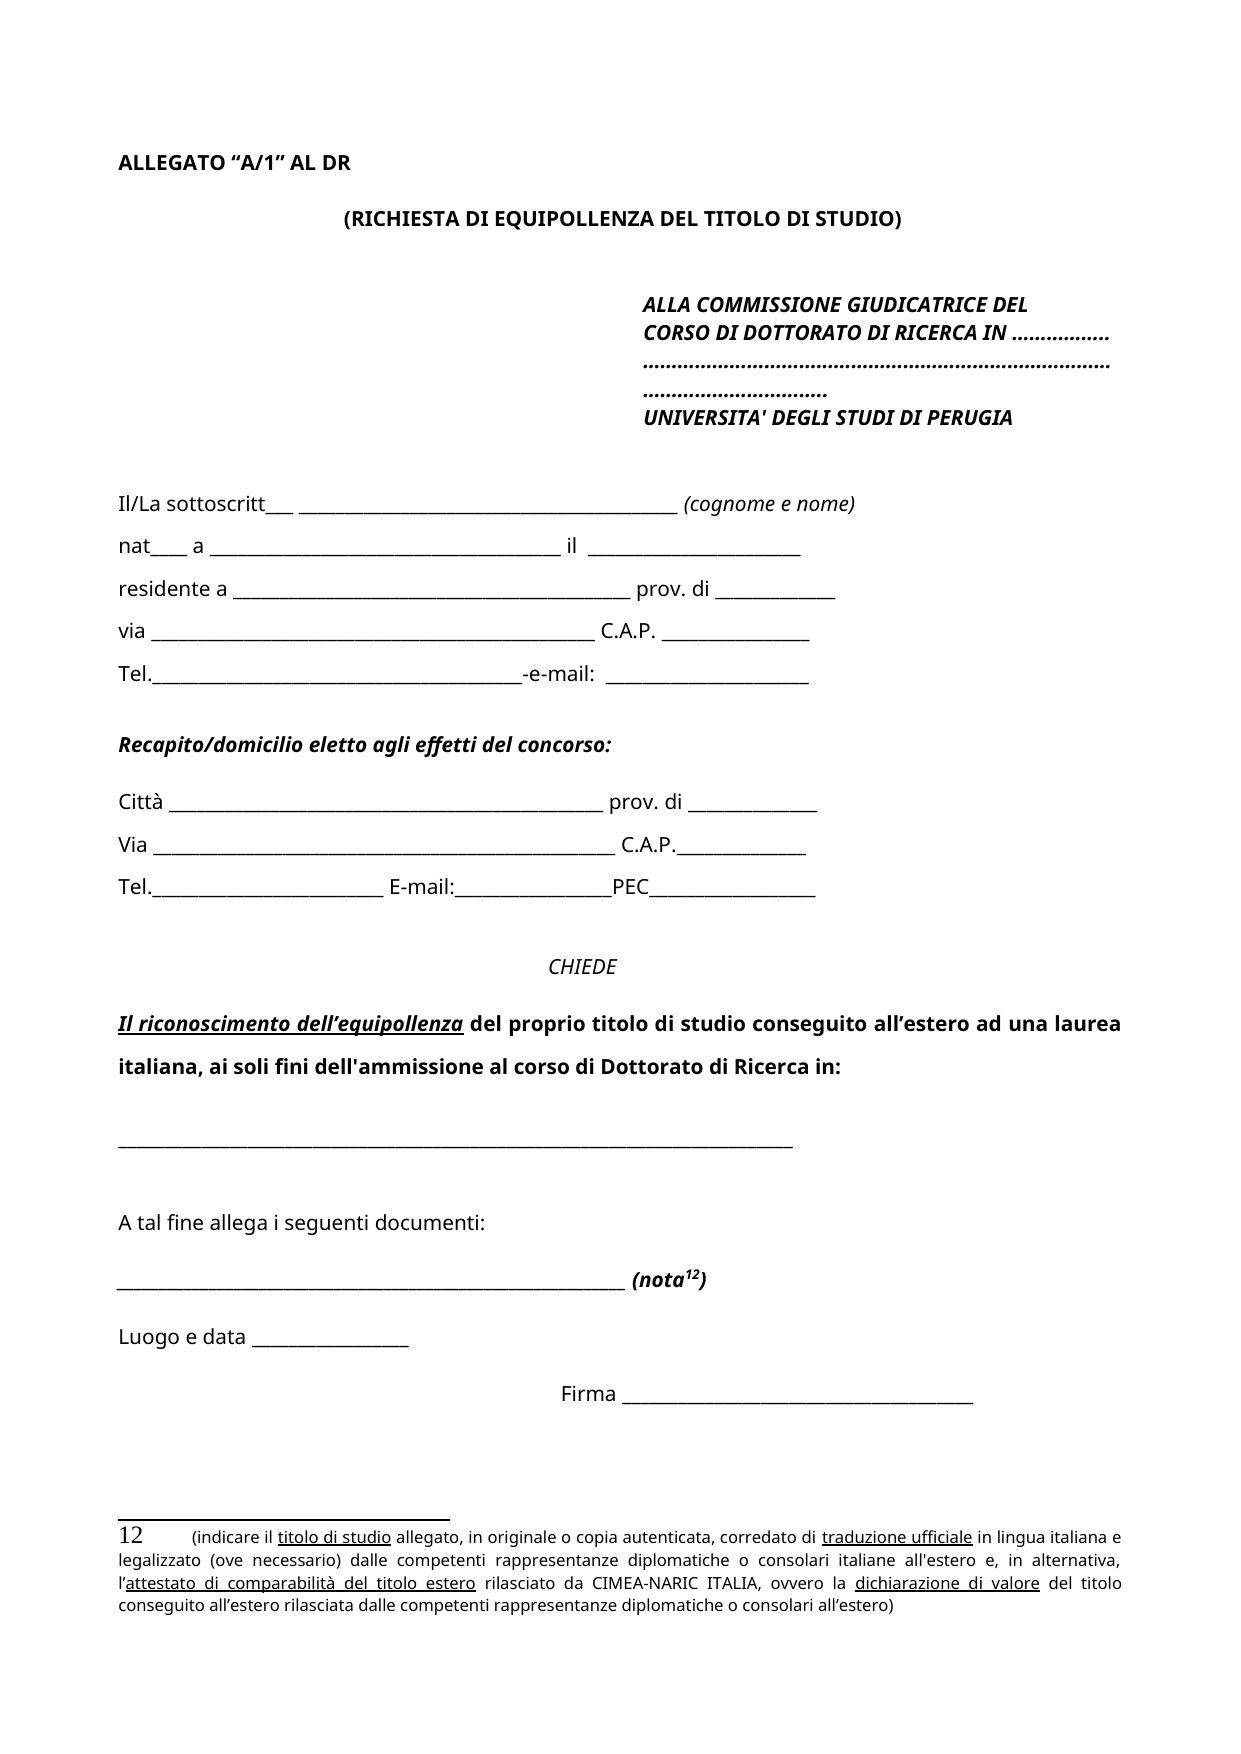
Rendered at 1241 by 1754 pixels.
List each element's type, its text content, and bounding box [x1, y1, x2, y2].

text (indicare il titolo di studio allegato, in originale o copia autenticata, corredato di traduzione ufficiale in lingua italiana e legalizzato (ove necessario) dalle competenti rappresentanze diplomatiche o consolari italiane all'estero e, in alternativa, l’attestato di comparabilità del titolo estero rilasciato da CIMEA-NARIC ITALIA, ovvero la dichiarazione di valore del titolo conseguito all’estero rilasciata dalle competenti rappresentanze diplomatiche o consolari all’estero) [118, 1520, 1122, 1617]
text ALLA COMMISSIONE GIUDICATRICE DEL [643, 290, 1122, 318]
text Recapito/domicilio eletto agli effetti del concorso: [118, 730, 1122, 759]
text nat____ a ______________________________________ il _______________________ [118, 531, 1122, 560]
text Città _______________________________________________ prov. di ______________ [118, 787, 1122, 816]
text Tel._________________________ E-mail:_________________PEC__________________ [118, 872, 1122, 901]
subtitle CHIEDE [118, 943, 1048, 981]
text via ________________________________________________ C.A.P. ________________ [118, 617, 1122, 645]
text Via __________________________________________________ C.A.P.______________ [118, 830, 1122, 858]
text _________________________________________________________________________ [118, 1123, 1122, 1151]
text Il riconoscimento dell’equipollenza del proprio titolo di studio conseguito all’estero ad una laurea italiana, ai soli fini dell'ammissione al corso di Dottorato di Ricerca in: [118, 1009, 1122, 1080]
text Il/La sottoscritt___ _________________________________________ (cognome e nome) [118, 489, 1122, 517]
text Luogo e data _________________ [118, 1322, 1122, 1351]
text (RICHIESTA DI EQUIPOLLENZA DEL TITOLO DI STUDIO) [118, 204, 1122, 233]
text CORSO DI DOTTORATO DI RICERCA IN ……………..………………………………………………………………………………………………….. [643, 318, 1122, 403]
text ALLEGATO “A/1” AL DR [118, 148, 1122, 176]
text Firma ______________________________________ [487, 1379, 1122, 1407]
text _____________________________________________________________ (nota) [118, 1265, 1122, 1294]
text residente a ___________________________________________ prov. di _____________ [118, 574, 1122, 602]
text UNIVERSITA' DEGLI STUDI DI PERUGIA [643, 403, 1122, 432]
text Tel.________________________________________-e-mail: ______________________ [118, 659, 1122, 688]
text A tal fine allega i seguenti documenti: [118, 1208, 1122, 1237]
